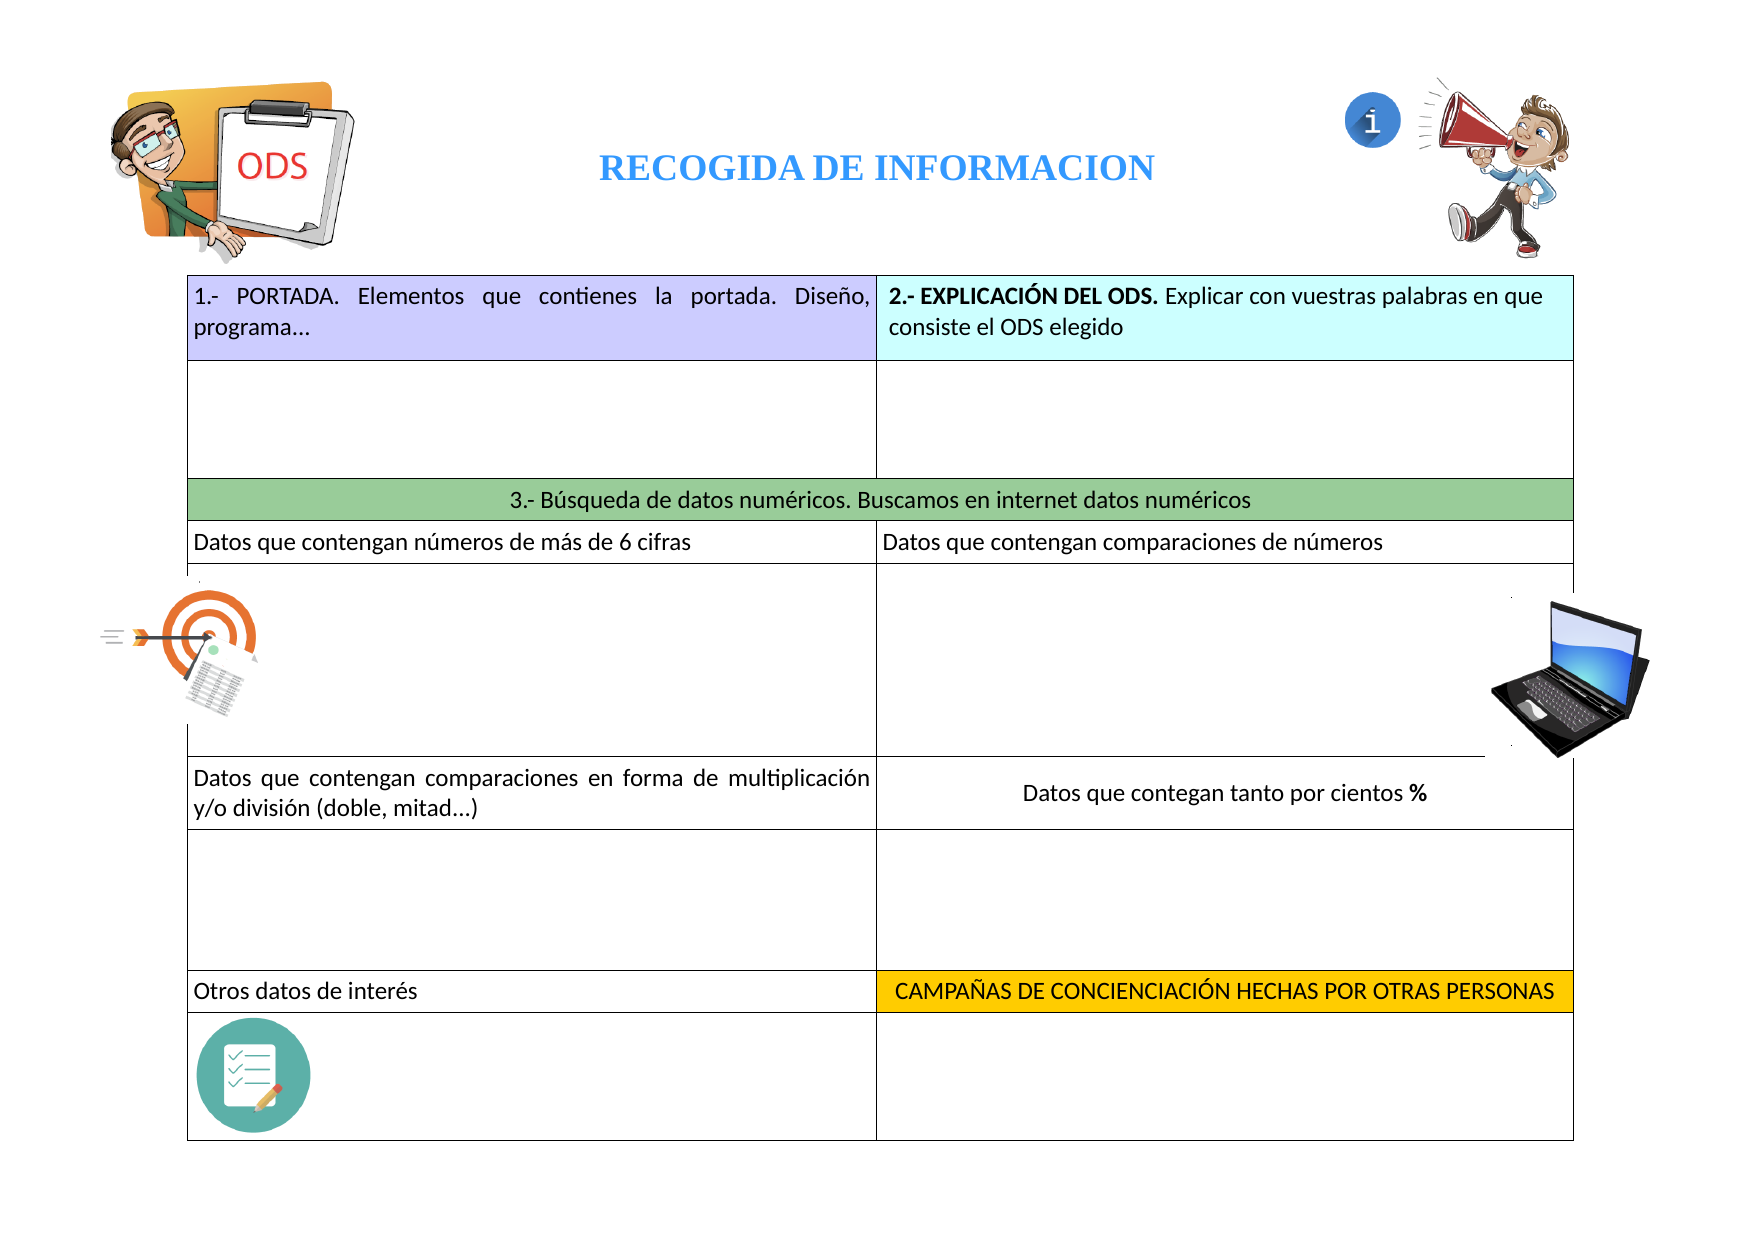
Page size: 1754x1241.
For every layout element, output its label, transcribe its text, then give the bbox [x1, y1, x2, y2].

table_cell CAMPAÑAS DE CONCIENCIACIÓN HECHAS POR OTRAS PERSONAS [877, 971, 1573, 1012]
table_cell [877, 564, 1573, 756]
text [59, 145, 111, 188]
table_cell 3.- Búsqueda de datos numéricos. Buscamos en internet datos numéricos [188, 479, 1573, 520]
table_cell Datos que contegan tanto por cientos % [877, 757, 1573, 828]
table_cell Otros datos de interés [188, 971, 876, 1012]
picture [1336, 75, 1593, 261]
table_cell [188, 361, 876, 478]
table_cell Datos que contengan números de más de 6 cifras [188, 521, 876, 562]
text RECOGIDA DE INFORMACION [369, 145, 1336, 188]
table_cell [188, 830, 876, 969]
table_cell Datos que contengan comparaciones en forma de multiplicación y/o división (doble, mitad...) [188, 757, 876, 828]
table_header 1.- PORTADA. Elementos que contienes la portada. Diseño, programa... [188, 276, 876, 360]
table_cell [188, 564, 876, 756]
table_cell [877, 830, 1573, 969]
table_cell [877, 361, 1573, 478]
table_cell [188, 1013, 876, 1140]
table_header 2.- EXPLICACIÓN DEL ODS. Explicar con vuestras palabras en que consiste el ODS elegido [877, 276, 1573, 360]
text [1593, 145, 1695, 188]
table_cell [877, 1013, 1573, 1140]
table_cell Datos que contengan comparaciones de números [877, 521, 1573, 562]
